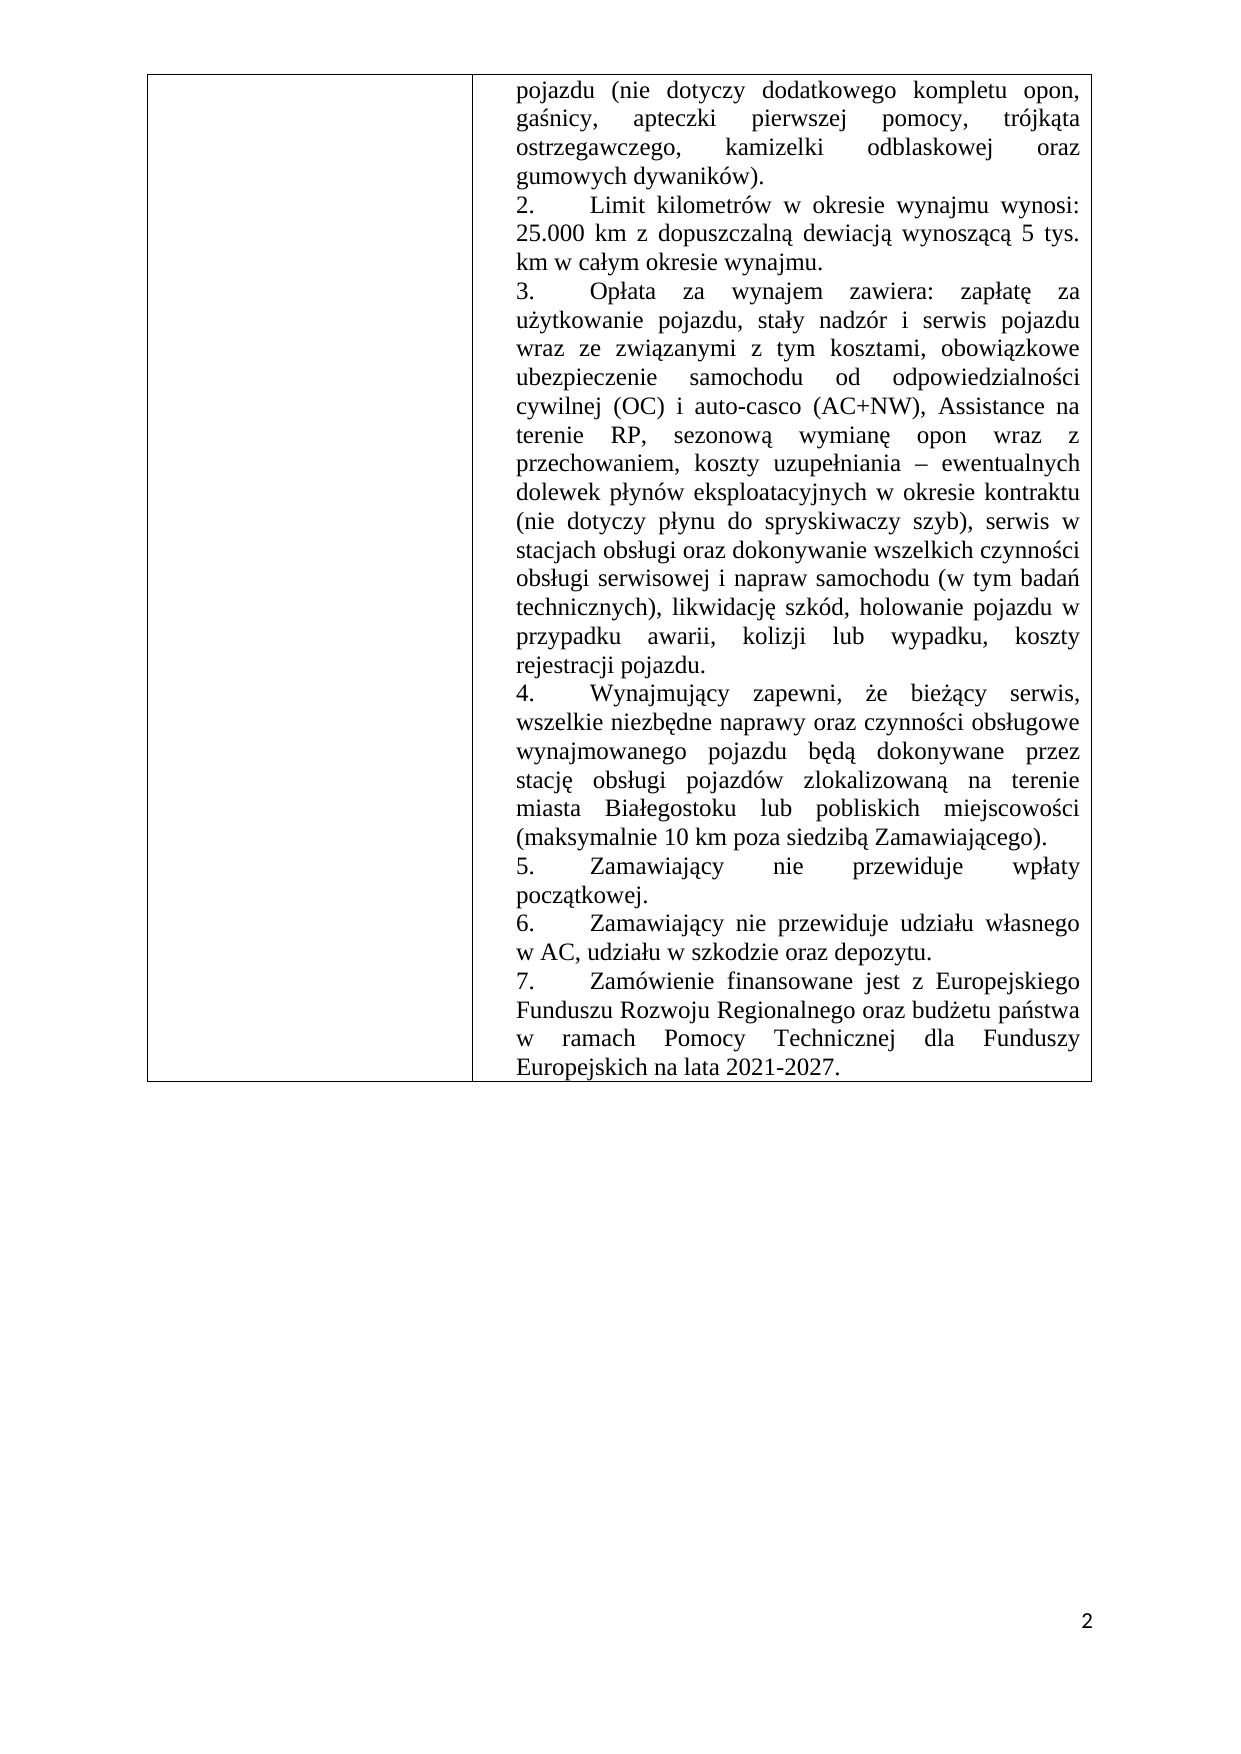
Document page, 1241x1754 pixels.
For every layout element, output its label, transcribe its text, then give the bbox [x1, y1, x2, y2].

table_cell pojazdu (nie dotyczy dodatkowego kompletu opon, gaśnicy, apteczki pierwszej pomocy, trójkąta ostrzegawczego, kamizelki odblaskowej oraz gumowych dywaników). Limit kilometrów w okresie wynajmu wynosi: 25.000 km z dopuszczalną dewiacją wynoszącą 5 tys. km w całym okresie wynajmu. Opłata za wynajem zawiera: zapłatę za użytkowanie pojazdu, stały nadzór i serwis pojazdu wraz ze związanymi z tym kosztami, obowiązkowe ubezpieczenie samochodu od odpowiedzialności cywilnej (OC) i auto-casco (AC+NW), Assistance na terenie RP, sezonową wymianę opon wraz z przechowaniem, koszty uzupełniania – ewentualnych dolewek płynów eksploatacyjnych w okresie kontraktu (nie dotyczy płynu do spryskiwaczy szyb), serwis w stacjach obsługi oraz dokonywanie wszelkich czynności obsługi serwisowej i napraw samochodu (w tym badań technicznych), likwidację szkód, holowanie pojazdu w przypadku awarii, kolizji lub wypadku, koszty rejestracji pojazdu. Wynajmujący zapewni, że bieżący serwis, wszelkie niezbędne naprawy oraz czynności obsługowe wynajmowanego pojazdu będą dokonywane przez stację obsługi pojazdów zlokalizowaną na terenie miasta Białegostoku lub pobliskich miejscowości (maksymalnie 10 km poza siedzibą Zamawiającego). Zamawiający nie przewiduje wpłaty początkowej. Zamawiający nie przewiduje udziału własnego w AC, udziału w szkodzie oraz depozytu. Zamówienie finansowane jest z Europejskiego Funduszu Rozwoju Regionalnego oraz budżetu państwa w ramach Pomocy Technicznej dla Funduszy Europejskich na lata 2021-2027. [473, 75, 1091, 1081]
table_cell [148, 75, 472, 1081]
